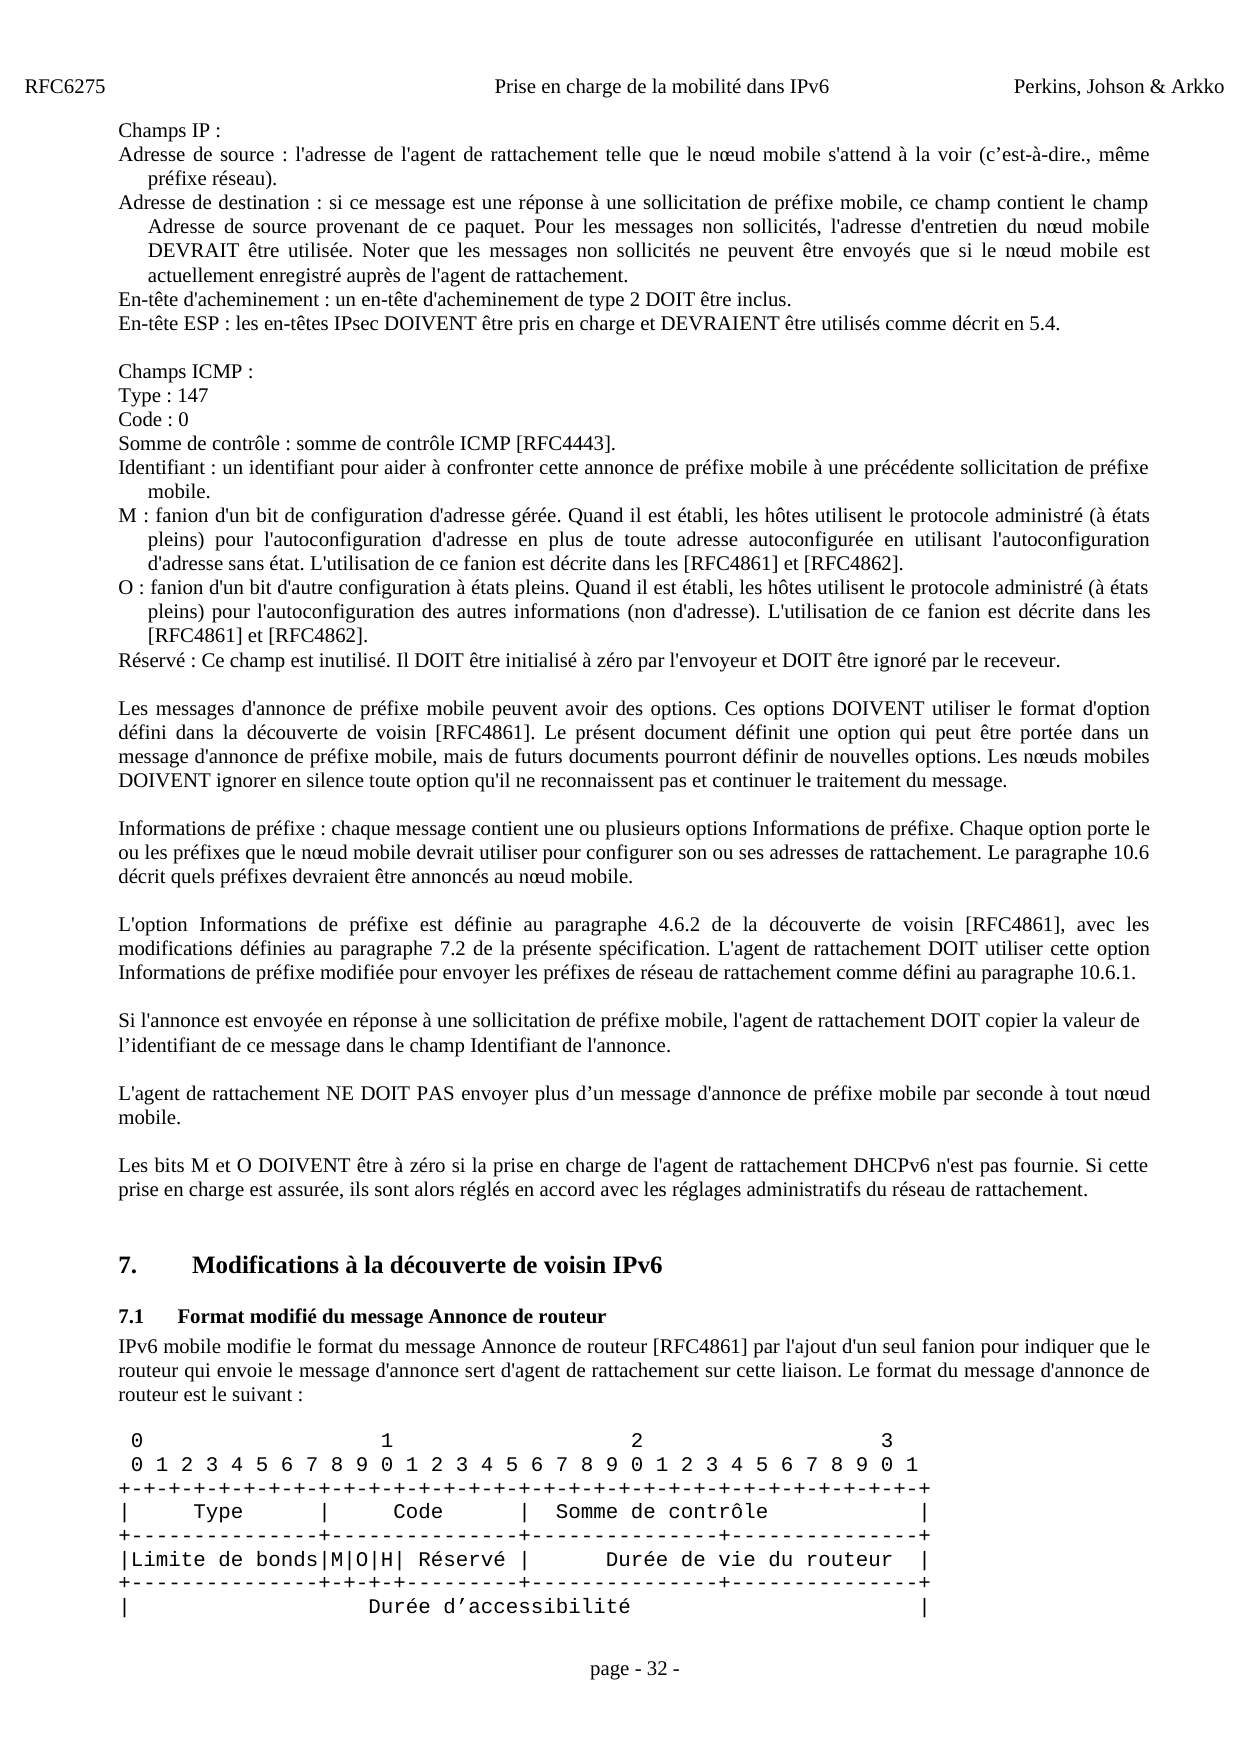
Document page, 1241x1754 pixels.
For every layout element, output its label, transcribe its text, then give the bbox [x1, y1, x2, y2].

text |Limite de bonds|M|O|H| Réservé | Durée de vie du routeur | [118, 1548, 1152, 1572]
text Adresse de source : l'adresse de l'agent de rattachement telle que le nœud mobile s'attend à la voir (c’est-à-dire., même préfixe réseau). [118, 142, 1152, 190]
text 0 1 2 3 [118, 1430, 1152, 1454]
text Code : 0 [118, 407, 1152, 431]
text Champs IP : [118, 118, 1152, 142]
text Si l'annonce est envoyée en réponse à une sollicitation de préfixe mobile, l'agent de rattachement DOIT copier la valeur de l’identifiant de ce message dans le champ Identifiant de l'annonce. [118, 1008, 1152, 1057]
text Type : 147 [118, 383, 1152, 407]
text O : fanion d'un bit d'autre configuration à états pleins. Quand il est établi, les hôtes utilisent le protocole administré (à états pleins) pour l'autoconfiguration des autres informations (non d'adresse). L'utilisation de ce fanion est décrite dans les [RFC4861] et [RFC4862]. [118, 575, 1152, 647]
text Identifiant : un identifiant pour aider à confronter cette annonce de préfixe mobile à une précédente sollicitation de préfixe mobile. [118, 455, 1152, 503]
text Réservé : Ce champ est inutilisé. Il DOIT être initialisé à zéro par l'envoyeur et DOIT être ignoré par le receveur. [118, 647, 1152, 672]
text M : fanion d'un bit de configuration d'adresse gérée. Quand il est établi, les hôtes utilisent le protocole administré (à états pleins) pour l'autoconfiguration d'adresse en plus de toute adresse autoconfigurée en utilisant l'autoconfiguration d'adresse sans état. L'utilisation de ce fanion est décrite dans les [RFC4861] et [RFC4862]. [118, 503, 1152, 575]
text Informations de préfixe : chaque message contient une ou plusieurs options Informations de préfixe. Chaque option porte le ou les préfixes que le nœud mobile devrait utiliser pour configurer son ou ses adresses de rattachement. Le paragraphe 10.6 décrit quels préfixes devraient être annoncés au nœud mobile. [118, 816, 1152, 888]
text Les messages d'annonce de préfixe mobile peuvent avoir des options. Ces options DOIVENT utiliser le format d'option défini dans la découverte de voisin [RFC4861]. Le présent document définit une option qui peut être portée dans un message d'annonce de préfixe mobile, mais de futurs documents pourront définir de nouvelles options. Les nœuds mobiles DOIVENT ignorer en silence toute option qu'il ne reconnaissent pas et continuer le traitement du message. [118, 696, 1152, 792]
text L'agent de rattachement NE DOIT PAS envoyer plus d’un message d'annonce de préfixe mobile par seconde à tout nœud mobile. [118, 1081, 1152, 1129]
subtitle 7.1 Format modifié du message Annonce de routeur [118, 1304, 1152, 1328]
text | Durée d’accessibilité | [118, 1596, 1152, 1619]
text +---------------+---------------+---------------+---------------+ [118, 1525, 1152, 1548]
subtitle 7. Modifications à la découverte de voisin IPv6 [118, 1250, 1152, 1279]
text Somme de contrôle : somme de contrôle ICMP [RFC4443]. [118, 431, 1152, 455]
text IPv6 mobile modifie le format du message Annonce de routeur [RFC4861] par l'ajout d'un seul fanion pour indiquer que le routeur qui envoie le message d'annonce sert d'agent de rattachement sur cette liaison. Le format du message d'annonce de routeur est le suivant : [118, 1334, 1152, 1406]
text | Type | Code | Somme de contrôle | [118, 1501, 1152, 1525]
text En-tête ESP : les en-têtes IPsec DOIVENT être pris en charge et DEVRAIENT être utilisés comme décrit en 5.4. [118, 311, 1152, 335]
text +-+-+-+-+-+-+-+-+-+-+-+-+-+-+-+-+-+-+-+-+-+-+-+-+-+-+-+-+-+-+-+-+ [118, 1478, 1152, 1501]
text En-tête d'acheminement : un en-tête d'acheminement de type 2 DOIT être inclus. [118, 287, 1152, 311]
text Champs ICMP : [118, 359, 1152, 383]
text 0 1 2 3 4 5 6 7 8 9 0 1 2 3 4 5 6 7 8 9 0 1 2 3 4 5 6 7 8 9 0 1 [118, 1454, 1152, 1478]
text Les bits M et O DOIVENT être à zéro si la prise en charge de l'agent de rattachement DHCPv6 n'est pas fournie. Si cette prise en charge est assurée, ils sont alors réglés en accord avec les réglages administratifs du réseau de rattachement. [118, 1153, 1152, 1201]
text L'option Informations de préfixe est définie au paragraphe 4.6.2 de la découverte de voisin [RFC4861], avec les modifications définies au paragraphe 7.2 de la présente spécification. L'agent de rattachement DOIT utiliser cette option Informations de préfixe modifiée pour envoyer les préfixes de réseau de rattachement comme défini au paragraphe 10.6.1. [118, 912, 1152, 984]
text Adresse de destination : si ce message est une réponse à une sollicitation de préfixe mobile, ce champ contient le champ Adresse de source provenant de ce paquet. Pour les messages non sollicités, l'adresse d'entretien du nœud mobile DEVRAIT être utilisée. Noter que les messages non sollicités ne peuvent être envoyés que si le nœud mobile est actuellement enregistré auprès de l'agent de rattachement. [118, 190, 1152, 287]
text +---------------+-+-+-+---------+---------------+---------------+ [118, 1572, 1152, 1596]
